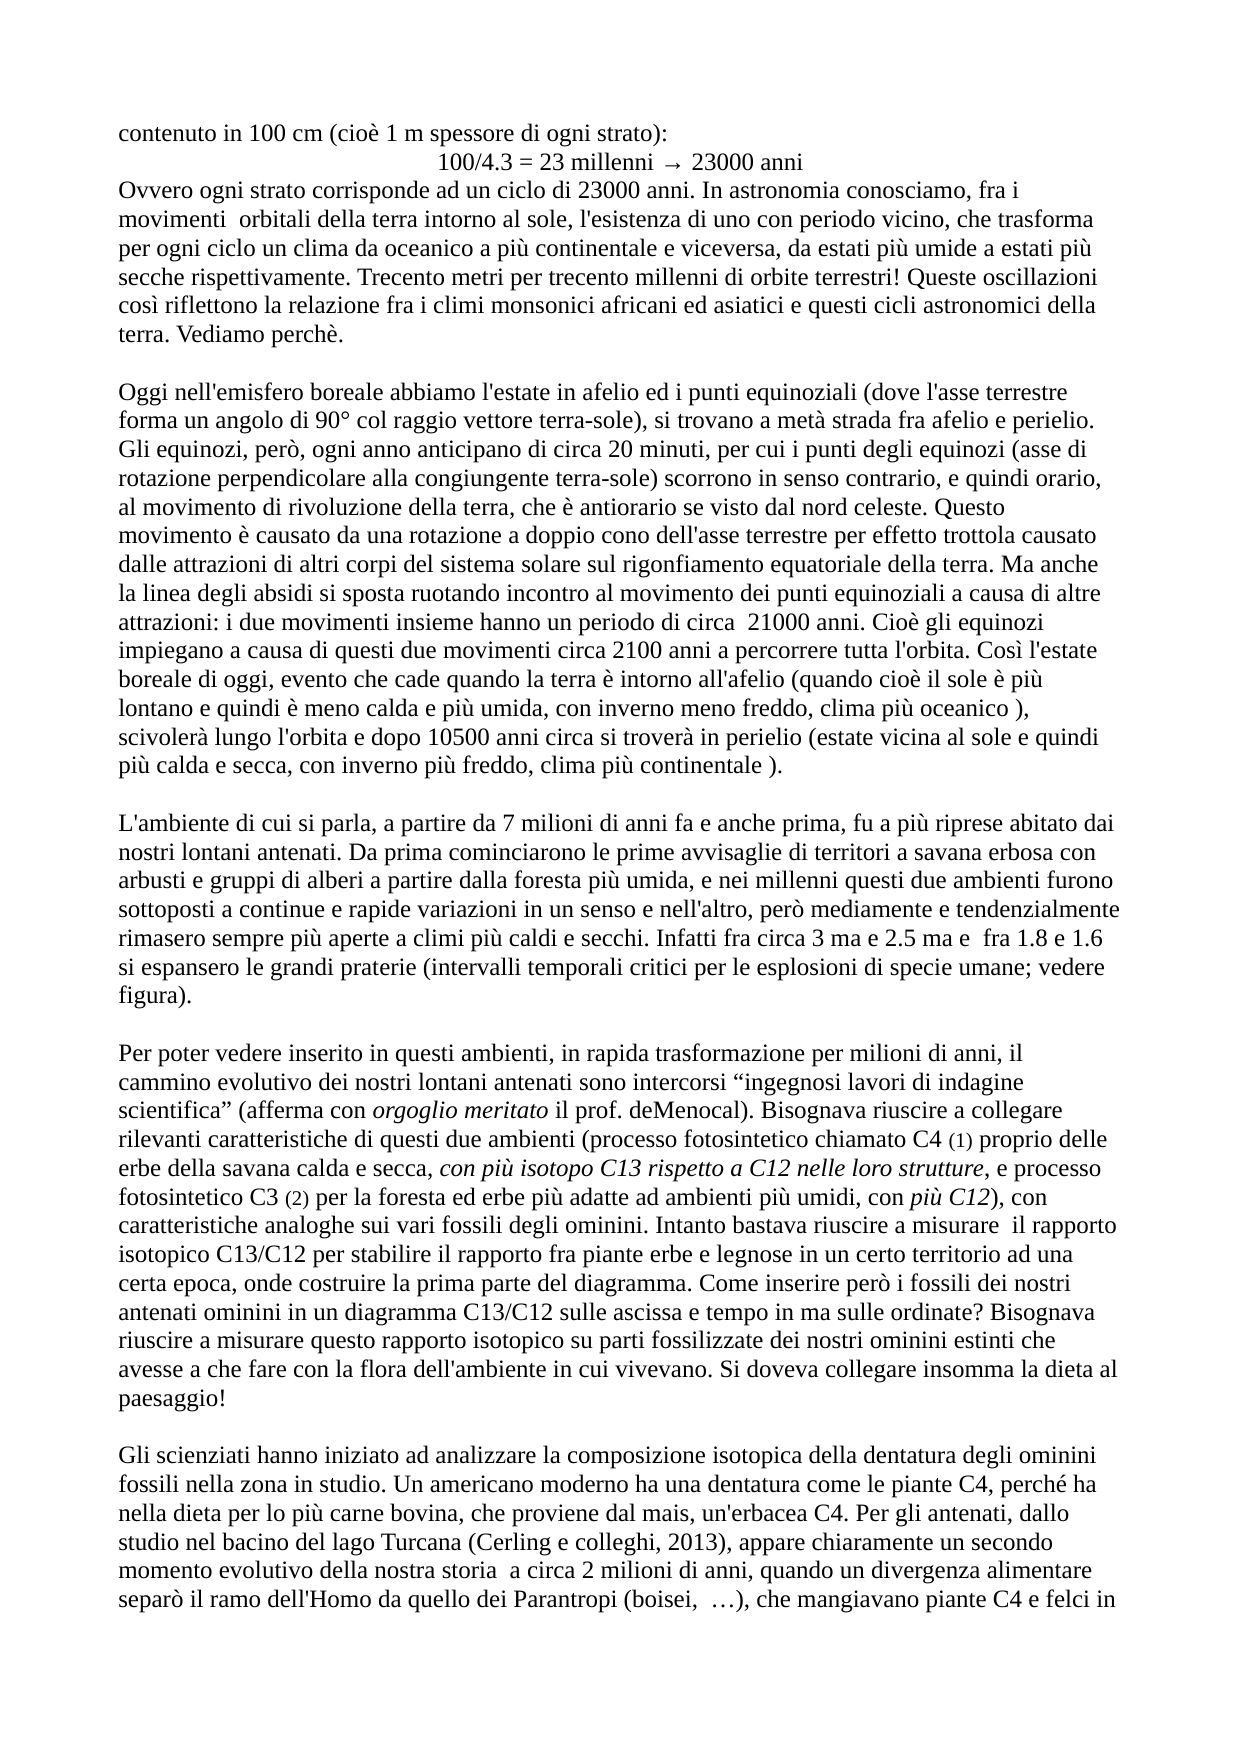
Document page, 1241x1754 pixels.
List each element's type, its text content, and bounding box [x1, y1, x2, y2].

text L'ambiente di cui si parla, a partire da 7 milioni di anni fa e anche prima, fu a più riprese abitato dai nostri lontani antenati. Da prima cominciarono le prime avvisaglie di territori a savana erbosa con arbusti e gruppi di alberi a partire dalla foresta più umida, e nei millenni questi due ambienti furono sottoposti a continue e rapide variazioni in un senso e nell'altro, però mediamente e tendenzialmente rimasero sempre più aperte a climi più caldi e secchi. Infatti fra circa 3 ma e 2.5 ma e fra 1.8 e 1.6 si espansero le grandi praterie (intervalli temporali critici per le esplosioni di specie umane; vedere figura). [118, 808, 1122, 1009]
text contenuto in 100 cm (cioè 1 m spessore di ogni strato): [118, 118, 1122, 147]
text 100/4.3 = 23 millenni → 23000 anni [118, 147, 1122, 176]
text Ovvero ogni strato corrisponde ad un ciclo di 23000 anni. In astronomia conosciamo, fra i movimenti orbitali della terra intorno al sole, l'esistenza di uno con periodo vicino, che trasforma per ogni ciclo un clima da oceanico a più continentale e viceversa, da estati più umide a estati più secche rispettivamente. Trecento metri per trecento millenni di orbite terrestri! Queste oscillazioni così riflettono la relazione fra i climi monsonici africani ed asiatici e questi cicli astronomici della terra. Vediamo perchè. [118, 176, 1122, 348]
text Per poter vedere inserito in questi ambienti, in rapida trasformazione per milioni di anni, il cammino evolutivo dei nostri lontani antenati sono intercorsi “ingegnosi lavori di indagine scientifica” (afferma con orgoglio meritato il prof. deMenocal). Bisognava riuscire a collegare rilevanti caratteristiche di questi due ambienti (processo fotosintetico chiamato C4 (1) proprio delle erbe della savana calda e secca, con più isotopo C13 rispetto a C12 nelle loro strutture, e processo fotosintetico C3 (2) per la foresta ed erbe più adatte ad ambienti più umidi, con più C12), con caratteristiche analoghe sui vari fossili degli ominini. Intanto bastava riuscire a misurare il rapporto isotopico C13/C12 per stabilire il rapporto fra piante erbe e legnose in un certo territorio ad una certa epoca, onde costruire la prima parte del diagramma. Come inserire però i fossili dei nostri antenati ominini in un diagramma C13/C12 sulle ascissa e tempo in ma sulle ordinate? Bisognava riuscire a misurare questo rapporto isotopico su parti fossilizzate dei nostri ominini estinti che avesse a che fare con la flora dell'ambiente in cui vivevano. Si doveva collegare insomma la dieta al paesaggio! [118, 1038, 1122, 1412]
text Oggi nell'emisfero boreale abbiamo l'estate in afelio ed i punti equinoziali (dove l'asse terrestre forma un angolo di 90° col raggio vettore terra-sole), si trovano a metà strada fra afelio e perielio. Gli equinozi, però, ogni anno anticipano di circa 20 minuti, per cui i punti degli equinozi (asse di rotazione perpendicolare alla congiungente terra-sole) scorrono in senso contrario, e quindi orario, al movimento di rivoluzione della terra, che è antiorario se visto dal nord celeste. Questo movimento è causato da una rotazione a doppio cono dell'asse terrestre per effetto trottola causato dalle attrazioni di altri corpi del sistema solare sul rigonfiamento equatoriale della terra. Ma anche la linea degli absidi si sposta ruotando incontro al movimento dei punti equinoziali a causa di altre attrazioni: i due movimenti insieme hanno un periodo di circa 21000 anni. Cioè gli equinozi impiegano a causa di questi due movimenti circa 2100 anni a percorrere tutta l'orbita. Così l'estate boreale di oggi, evento che cade quando la terra è intorno all'afelio (quando cioè il sole è più lontano e quindi è meno calda e più umida, con inverno meno freddo, clima più oceanico ), scivolerà lungo l'orbita e dopo 10500 anni circa si troverà in perielio (estate vicina al sole e quindi più calda e secca, con inverno più freddo, clima più continentale ). [118, 377, 1122, 779]
text Gli scienziati hanno iniziato ad analizzare la composizione isotopica della dentatura degli ominini fossili nella zona in studio. Un americano moderno ha una dentatura come le piante C4, perché ha nella dieta per lo più carne bovina, che proviene dal mais, un'erbacea C4. Per gli antenati, dallo studio nel bacino del lago Turcana (Cerling e colleghi, 2013), appare chiaramente un secondo momento evolutivo della nostra storia a circa 2 milioni di anni, quando un divergenza alimentare separò il ramo dell'Homo da quello dei Parantropi (boisei, …), che mangiavano piante C4 e felci in [118, 1441, 1122, 1613]
